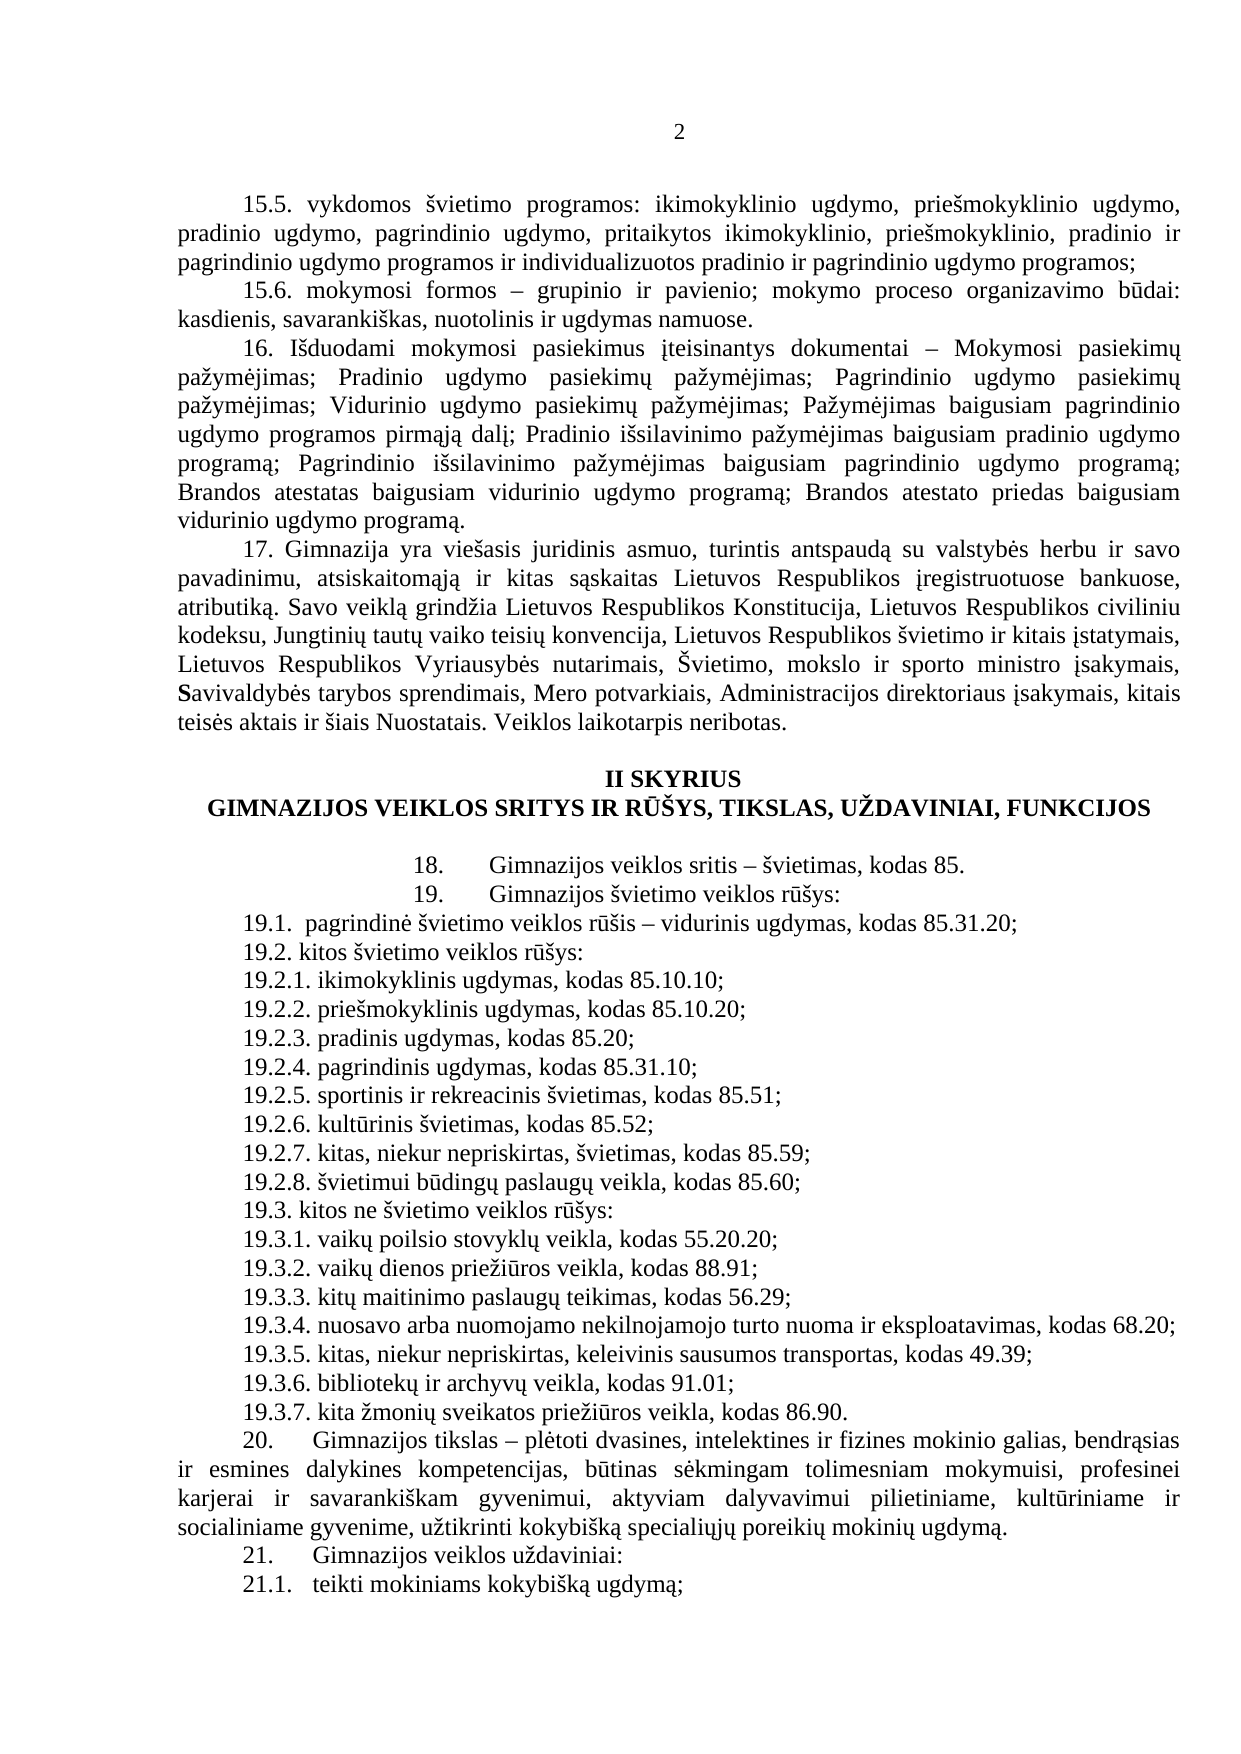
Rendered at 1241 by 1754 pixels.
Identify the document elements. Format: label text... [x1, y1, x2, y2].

text 19.3.3. kitų maitinimo paslaugų teikimas, kodas 56.29; [177, 1282, 1181, 1311]
text 20. Gimnazijos tikslas – plėtoti dvasines, intelektines ir fizines mokinio galias, bendrąsias ir esmines dalykines kompetencijas, būtinas sėkmingam tolimesniam mokymuisi, profesinei karjerai ir savarankiškam gyvenimui, aktyviam dalyvavimui pilietiniame, kultūriniame ir socialiniame gyvenime, užtikrinti kokybišką specialiųjų poreikių mokinių ugdymą. [177, 1426, 1181, 1541]
text 19.3.1. vaikų poilsio stovyklų veikla, kodas 55.20.20; [177, 1224, 1181, 1253]
text II SKYRIUS [177, 764, 1181, 793]
text 19.3.7. kita žmonių sveikatos priežiūros veikla, kodas 86.90. [177, 1397, 1181, 1426]
text 19. Gimnazijos švietimo veiklos rūšys: [348, 879, 1181, 908]
text 19.2.5. sportinis ir rekreacinis švietimas, kodas 85.51; [177, 1081, 1181, 1109]
text 18. Gimnazijos veiklos sritis – švietimas, kodas 85. [348, 851, 1181, 879]
text 19.2.3. pradinis ugdymas, kodas 85.20; [177, 1023, 1181, 1052]
text 19.2. kitos švietimo veiklos rūšys: [177, 937, 1181, 966]
text 15.5. vykdomos švietimo programos: ikimokyklinio ugdymo, priešmokyklinio ugdymo, pradinio ugdymo, pagrindinio ugdymo, pritaikytos ikimokyklinio, priešmokyklinio, pradinio ir pagrindinio ugdymo programos ir individualizuotos pradinio ir pagrindinio ugdymo programos; [177, 189, 1181, 276]
text 19.3.2. vaikų dienos priežiūros veikla, kodas 88.91; [177, 1253, 1181, 1282]
text 21.1. teikti mokiniams kokybišką ugdymą; [177, 1569, 1181, 1598]
text 19.1. pagrindinė švietimo veiklos rūšis – vidurinis ugdymas, kodas 85.31.20; [177, 908, 1181, 937]
text 19.2.1. ikimokyklinis ugdymas, kodas 85.10.10; [177, 966, 1181, 994]
text 17. Gimnazija yra viešasis juridinis asmuo, turintis antspaudą su valstybės herbu ir savo pavadinimu, atsiskaitomąją ir kitas sąskaitas Lietuvos Respublikos įregistruotuose bankuose, atributiką. Savo veiklą grindžia Lietuvos Respublikos Konstitucija, Lietuvos Respublikos civiliniu kodeksu, Jungtinių tautų vaiko teisių konvencija, Lietuvos Respublikos švietimo ir kitais įstatymais, Lietuvos Respublikos Vyriausybės nutarimais, Švietimo, mokslo ir sporto ministro įsakymais, Savivaldybės tarybos sprendimais, Mero potvarkiais, Administracijos direktoriaus įsakymais, kitais teisės aktais ir šiais Nuostatais. Veiklos laikotarpis neribotas. [177, 534, 1181, 736]
text 19.2.2. priešmokyklinis ugdymas, kodas 85.10.20; [177, 994, 1181, 1023]
text 15.6. mokymosi formos – grupinio ir pavienio; mokymo proceso organizavimo būdai: kasdienis, savarankiškas, nuotolinis ir ugdymas namuose. [177, 276, 1181, 333]
text 19.2.7. kitas, niekur nepriskirtas, švietimas, kodas 85.59; [177, 1138, 1181, 1167]
text 21. Gimnazijos veiklos uždaviniai: [177, 1541, 1181, 1569]
text 16. Išduodami mokymosi pasiekimus įteisinantys dokumentai – Mokymosi pasiekimų pažymėjimas; Pradinio ugdymo pasiekimų pažymėjimas; Pagrindinio ugdymo pasiekimų pažymėjimas; Vidurinio ugdymo pasiekimų pažymėjimas; Pažymėjimas baigusiam pagrindinio ugdymo programos pirmąją dalį; Pradinio išsilavinimo pažymėjimas baigusiam pradinio ugdymo programą; Pagrindinio išsilavinimo pažymėjimas baigusiam pagrindinio ugdymo programą; Brandos atestatas baigusiam vidurinio ugdymo programą; Brandos atestato priedas baigusiam vidurinio ugdymo programą. [177, 333, 1181, 534]
text GIMNAZIJOS VEIKLOS SRITYS IR RŪŠYS, TIKSLAS, UŽDAVINIAI, FUNKCIJOS [177, 793, 1181, 822]
text 19.3.4. nuosavo arba nuomojamo nekilnojamojo turto nuoma ir eksploatavimas, kodas 68.20; [177, 1311, 1181, 1339]
text 19.3.6. bibliotekų ir archyvų veikla, kodas 91.01; [177, 1368, 1181, 1397]
text 19.3.5. kitas, niekur nepriskirtas, keleivinis sausumos transportas, kodas 49.39; [177, 1339, 1181, 1368]
text 19.3. kitos ne švietimo veiklos rūšys: [177, 1196, 1181, 1224]
text 19.2.4. pagrindinis ugdymas, kodas 85.31.10; [177, 1052, 1181, 1081]
text 19.2.6. kultūrinis švietimas, kodas 85.52; [177, 1109, 1181, 1138]
text 19.2.8. švietimui būdingų paslaugų veikla, kodas 85.60; [177, 1167, 1181, 1196]
